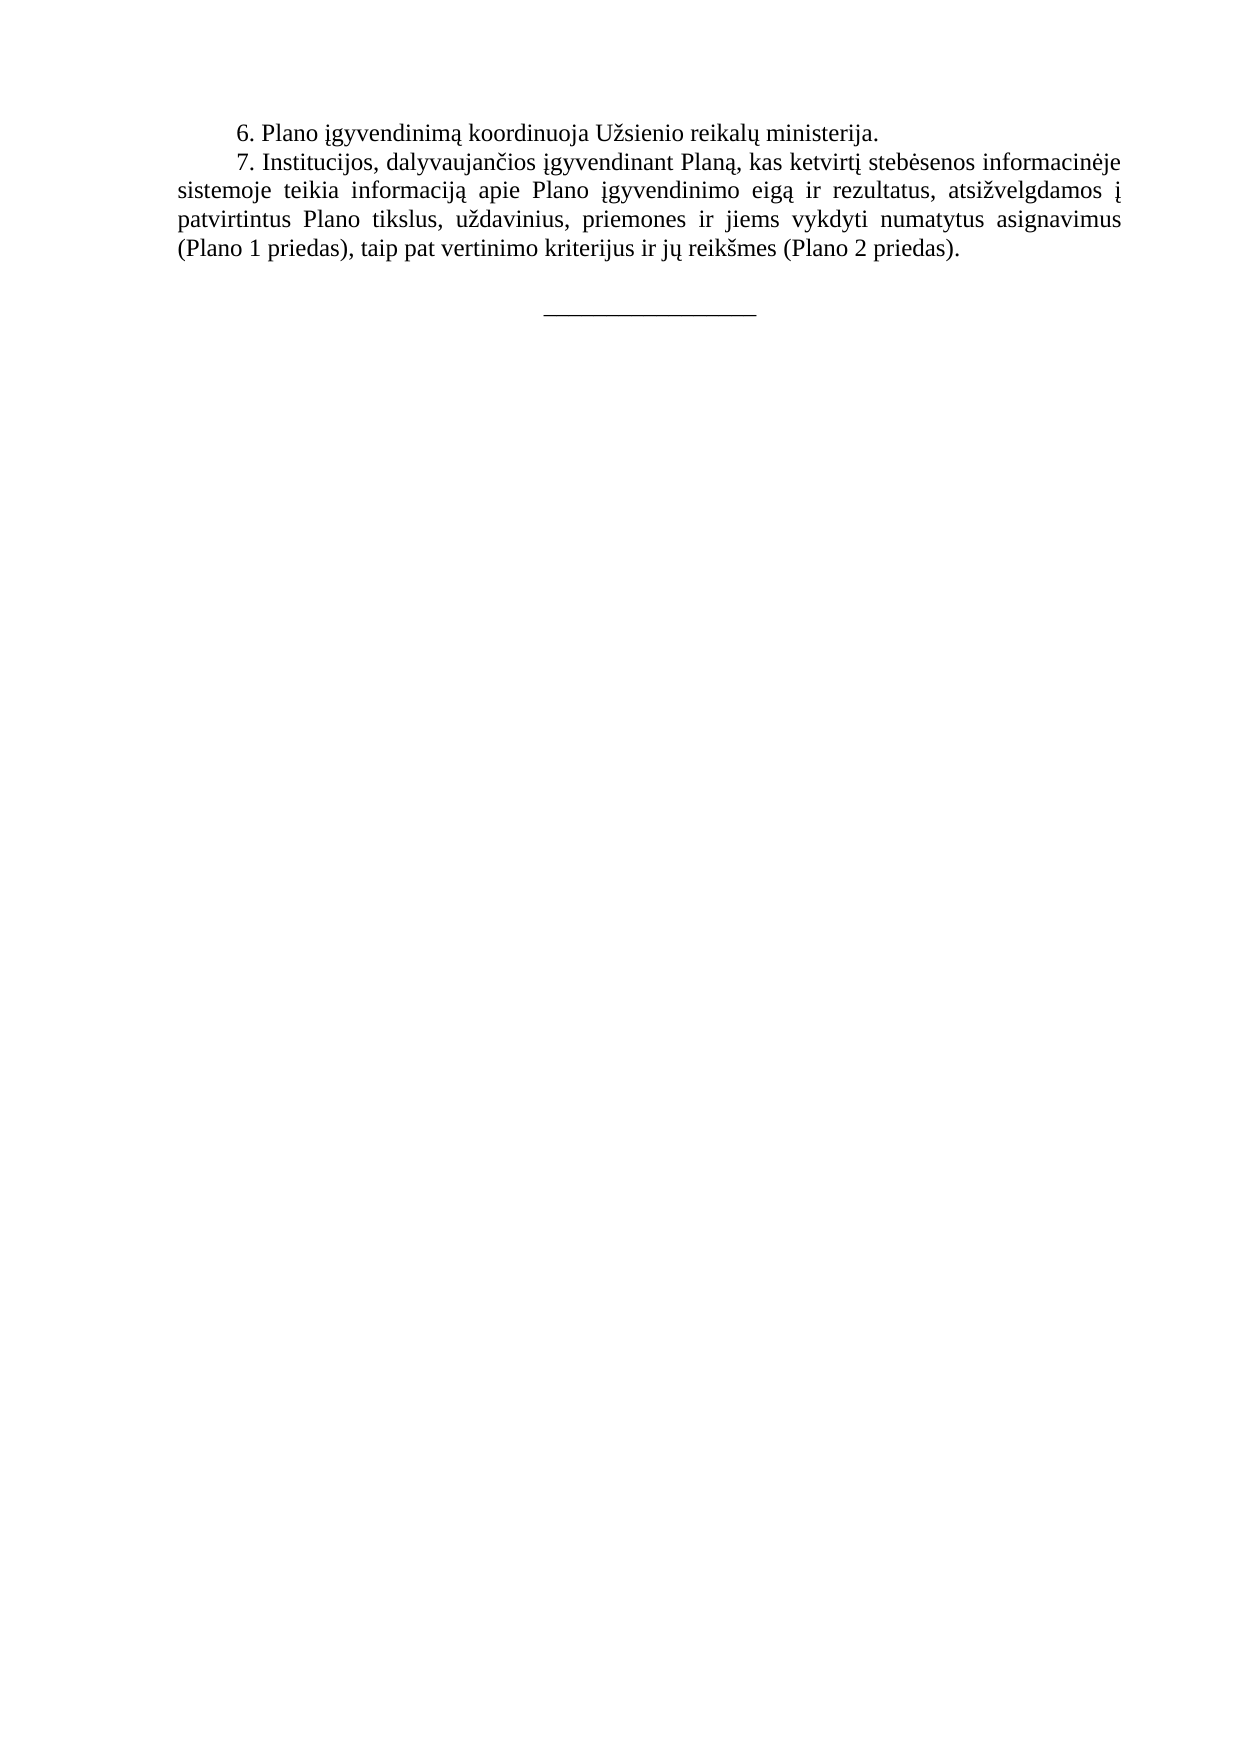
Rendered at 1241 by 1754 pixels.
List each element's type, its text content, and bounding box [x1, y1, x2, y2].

text _________________ [177, 291, 1122, 319]
text 6. Plano įgyvendinimą koordinuoja Užsienio reikalų ministerija. [177, 118, 1122, 147]
text 7. Institucijos, dalyvaujančios įgyvendinant Planą, kas ketvirtį stebėsenos informacinėje sistemoje teikia informaciją apie Plano įgyvendinimo eigą ir rezultatus, atsižvelgdamos į patvirtintus Plano tikslus, uždavinius, priemones ir jiems vykdyti numatytus asignavimus (Plano 1 priedas), taip pat vertinimo kriterijus ir jų reikšmes (Plano 2 priedas). [177, 147, 1122, 262]
